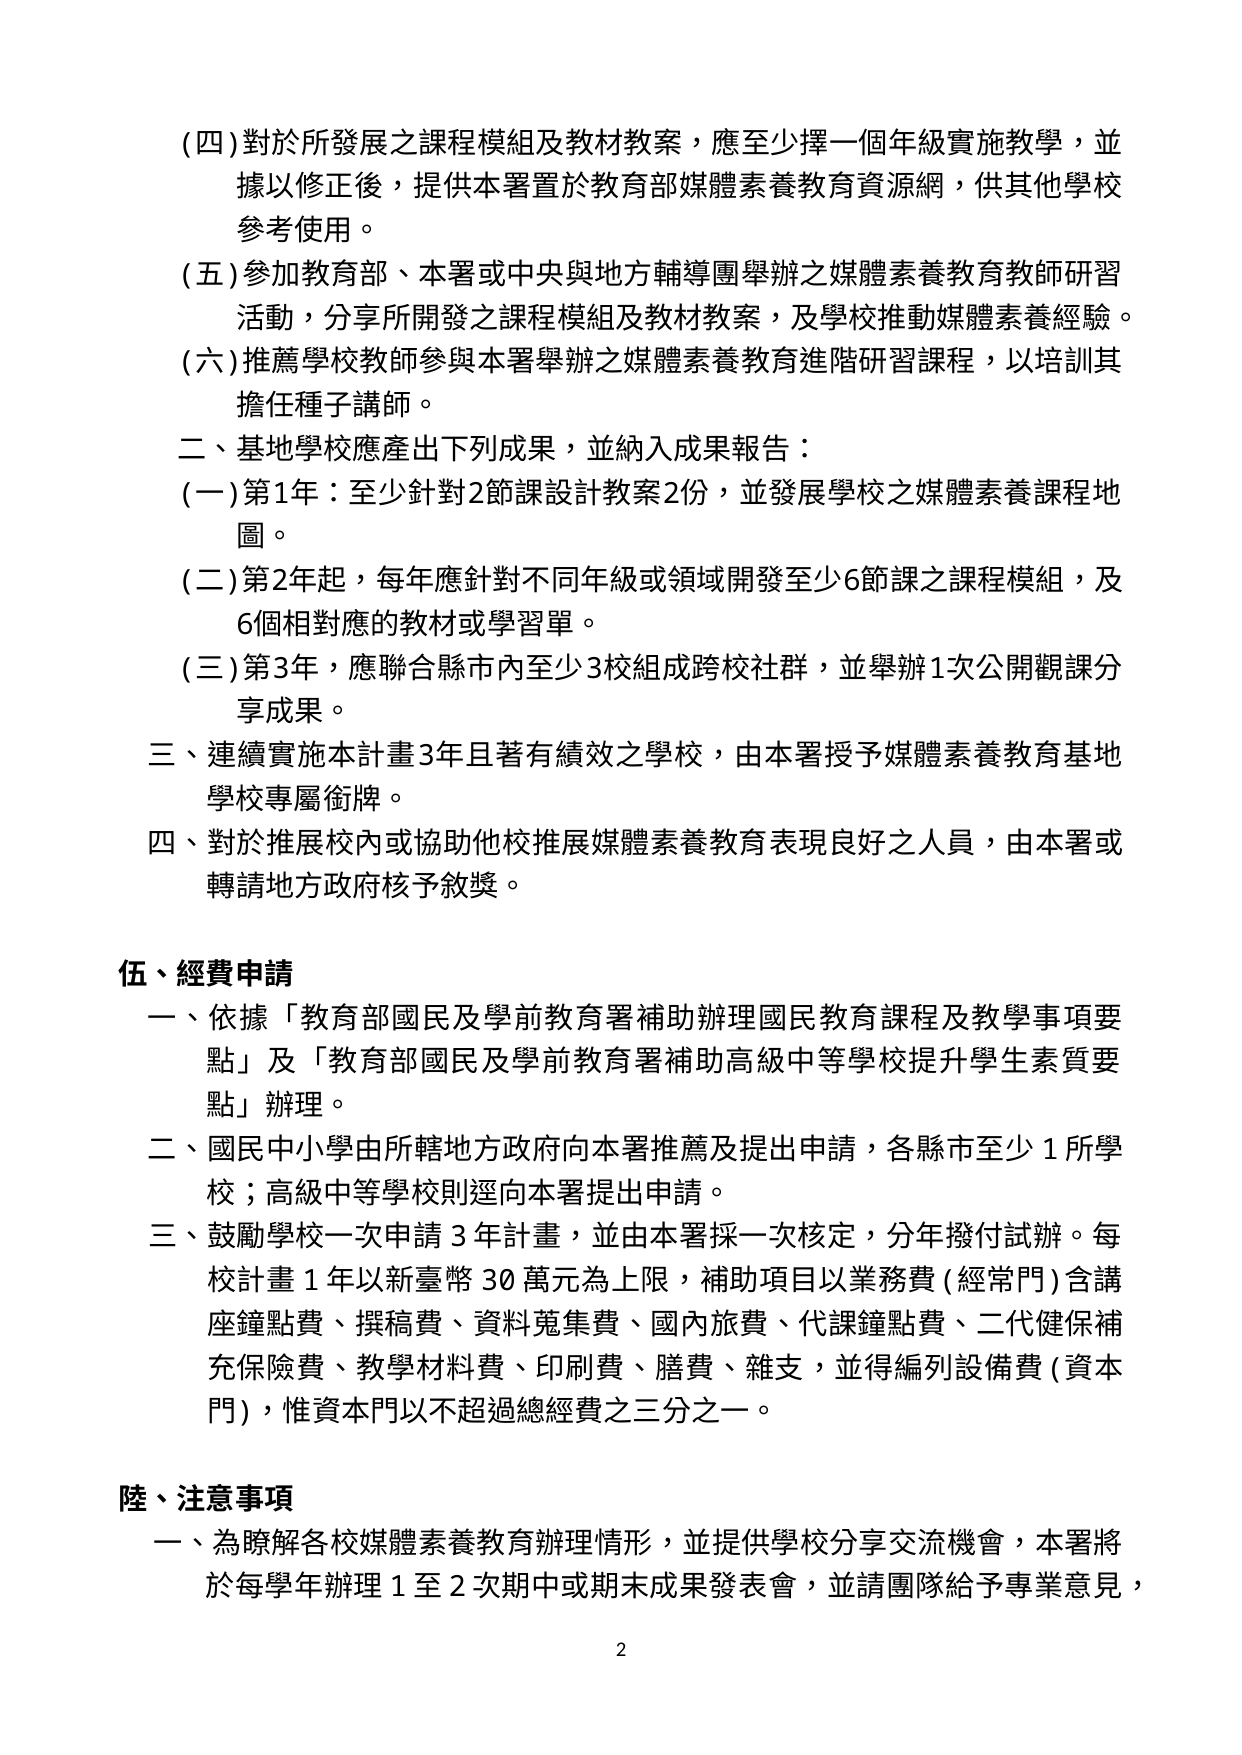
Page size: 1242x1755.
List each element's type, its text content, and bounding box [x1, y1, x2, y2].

text 一、依據「教育部國民及學前教育署補助辦理國民教育課程及教學事項要點」及「教育部國民及學前教育署補助高級中等學校提升學生素質要點」辦理。 [148, 993, 1123, 1124]
text 一、為瞭解各校媒體素養教育辦理情形，並提供學校分享交流機會，本署將於每學年辦理1至2次期中或期末成果發表會，並請團隊給予專業意見，協助學校執行計畫。 [118, 1518, 1123, 1606]
text 二、國民中小學由所轄地方政府向本署推薦及提出申請，各縣市至少1所學校；高級中等學校則逕向本署提出申請。 [148, 1124, 1123, 1212]
text (六)推薦學校教師參與本署舉辦之媒體素養教育進階研習課程，以培訓其擔任種子講師。 [177, 337, 1123, 424]
text 四、對於推展校內或協助他校推展媒體素養教育表現良好之人員，由本署或轉請地方政府核予敘獎。 [148, 818, 1123, 906]
text (一)第1年：至少針對2節課設計教案2份，並發展學校之媒體素養課程地圖。 [177, 468, 1123, 556]
text 二、基地學校應產出下列成果，並納入成果報告： [177, 424, 1123, 468]
text (五)參加教育部、本署或中央與地方輔導團舉辦之媒體素養教育教師研習活動，分享所開發之課程模組及教材教案，及學校推動媒體素養經驗。 [177, 249, 1123, 337]
text 三、連續實施本計畫3年且著有績效之學校，由本署授予媒體素養教育基地學校專屬銜牌。 [148, 731, 1123, 818]
text (三)第3年，應聯合縣市內至少3校組成跨校社群，並舉辦1次公開觀課分享成果。 [177, 643, 1123, 731]
text 伍、經費申請 [118, 949, 1123, 993]
text 陸、注意事項 [118, 1474, 1123, 1518]
text (二)第2年起，每年應針對不同年級或領域開發至少6節課之課程模組，及6個相對應的教材或學習單。 [177, 556, 1123, 643]
text 三、鼓勵學校一次申請3年計畫，並由本署採一次核定，分年撥付試辦。每校計畫1年以新臺幣30萬元為上限，補助項目以業務費(經常門)含講座鐘點費、撰稿費、資料蒐集費、國內旅費、代課鐘點費、二代健保補充保險費、教學材料費、印刷費、膳費、雜支，並得編列設備費(資本門)，惟資本門以不超過總經費之三分之一。 [148, 1212, 1123, 1431]
text (四)對於所發展之課程模組及教材教案，應至少擇一個年級實施教學，並據以修正後，提供本署置於教育部媒體素養教育資源網，供其他學校參考使用。 [177, 118, 1123, 249]
